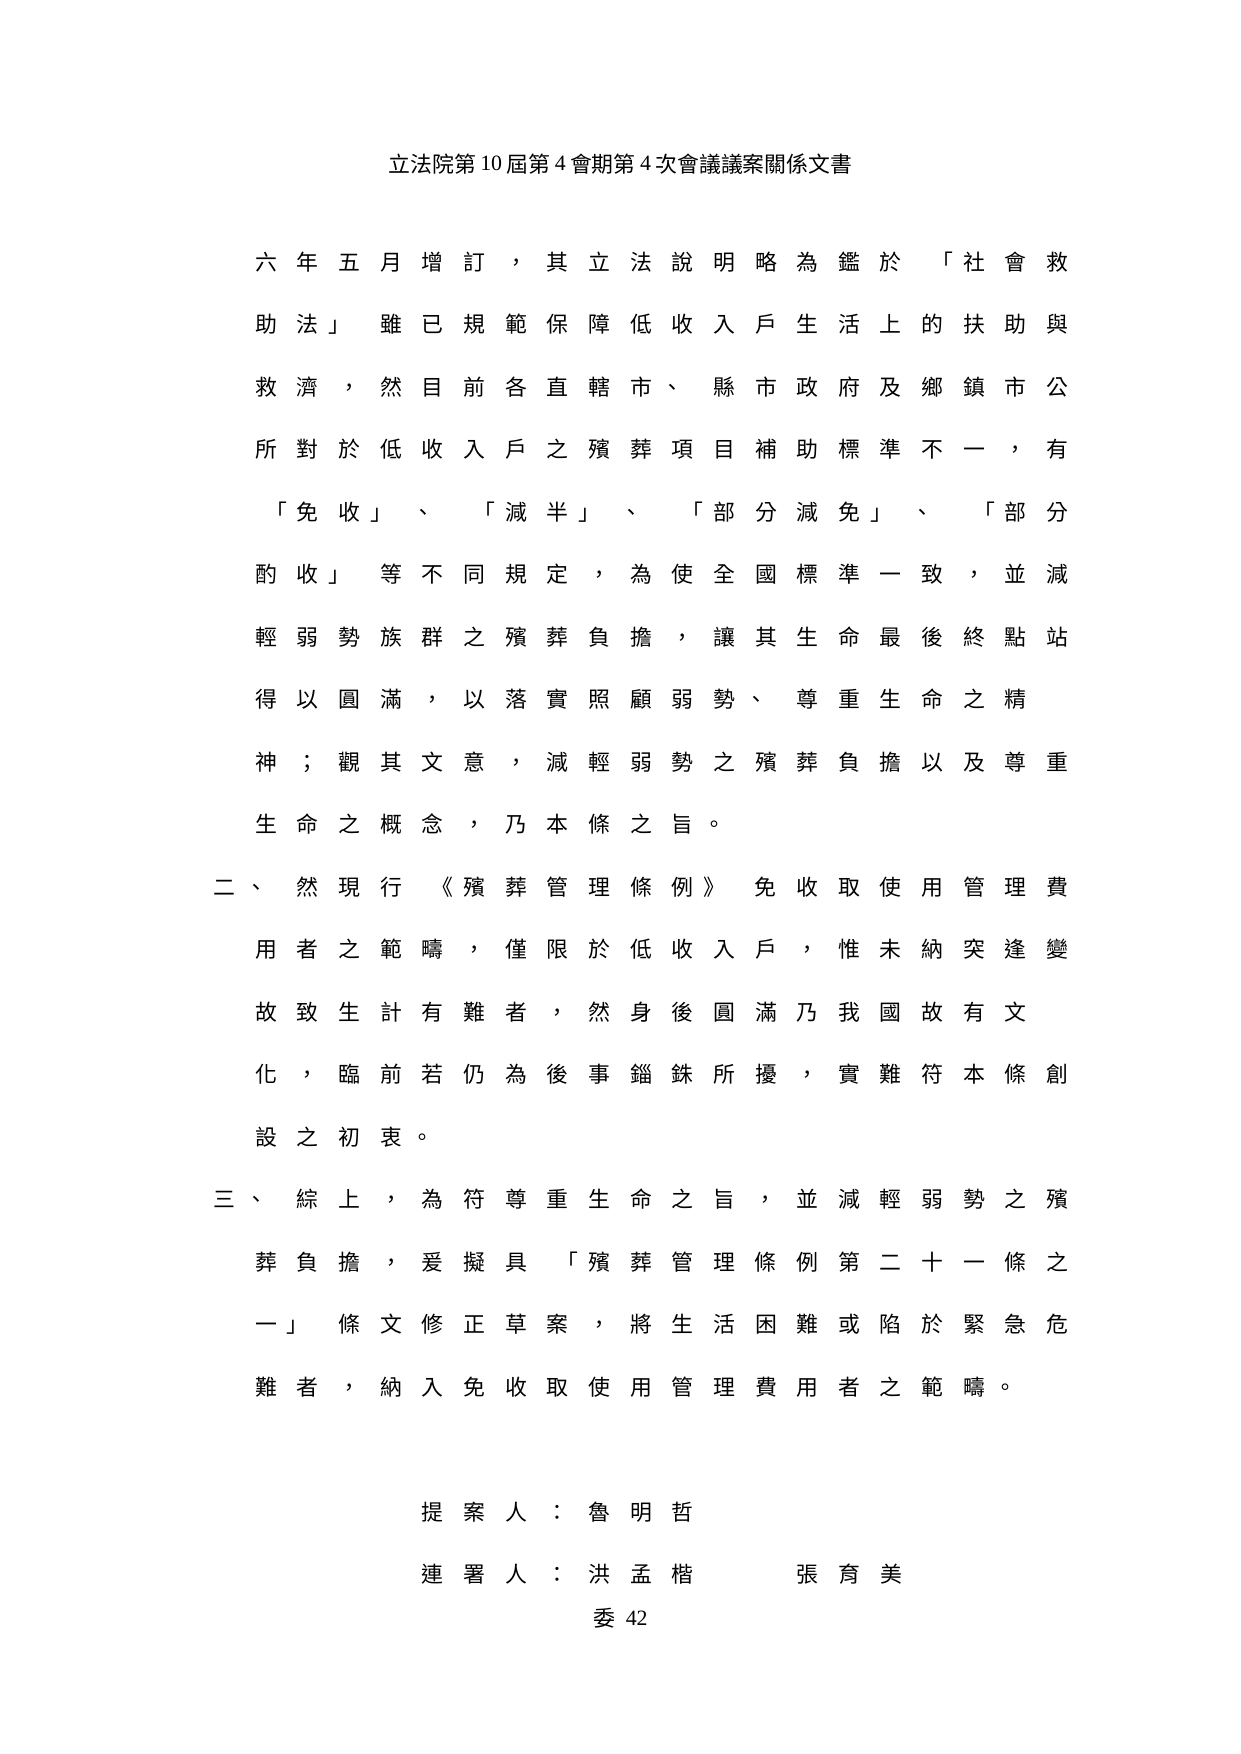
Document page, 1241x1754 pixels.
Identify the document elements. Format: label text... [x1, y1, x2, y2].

text 二、然現行《殯葬管理條例》免收取使用管理費用者之範疇，僅限於低收入戶，惟未納突逢變故致生計有難者，然身後圓滿乃我國故有文化，臨前若仍為後事錙銖所擾，實難符本條創設之初衷。 [184, 844, 1078, 1156]
text 提案人：魯明哲 [403, 1469, 1012, 1531]
text 連署人：洪孟楷 張育美 [403, 1531, 1012, 1594]
text 三、綜上，為符尊重生命之旨，並減輕弱勢之殯葬負擔，爰擬具「殯葬管理條例第二十一條之一」條文修正草案，將生活困難或陷於緊急危難者，納入免收取使用管理費用者之範疇。 [184, 1156, 1078, 1406]
text 六年五月增訂，其立法說明略為鑑於「社會救助法」雖已規範保障低收入戶生活上的扶助與救濟，然目前各直轄市、縣市政府及鄉鎮市公所對於低收入戶之殯葬項目補助標準不一，有「免收」、「減半」、「部分減免」、「部分酌收」等不同規定，為使全國標準一致，並減輕弱勢族群之殯葬負擔，讓其生命最後終點站得以圓滿，以落實照顧弱勢、尊重生命之精神；觀其文意，減輕弱勢之殯葬負擔以及尊重生命之概念，乃本條之旨。 [184, 219, 1078, 844]
